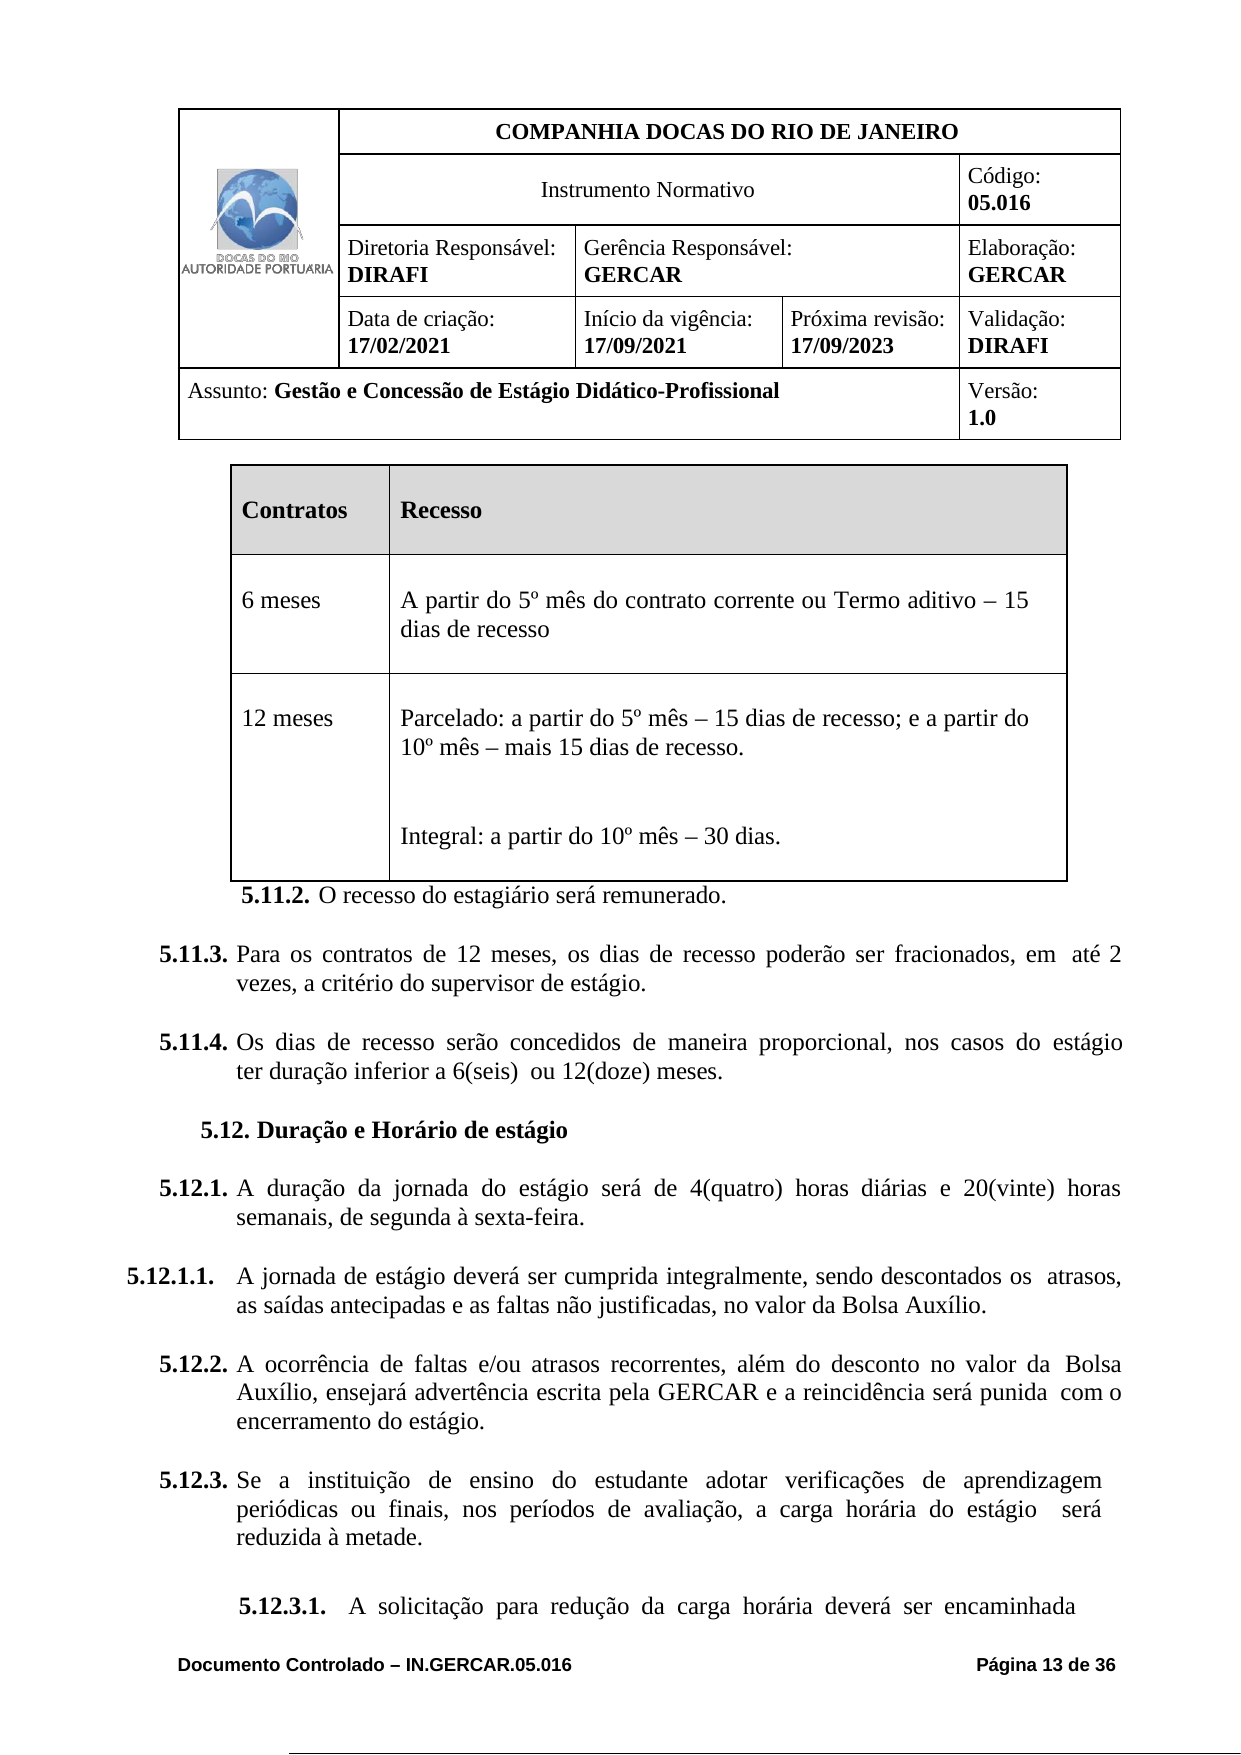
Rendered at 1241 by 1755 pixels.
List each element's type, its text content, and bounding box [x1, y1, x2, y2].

table_cell 12 meses [232, 674, 389, 880]
table_cell A partir do 5º mês do contrato corrente ou Termo aditivo – 15 dias de recesso [390, 555, 1066, 673]
list Duração e Horário de estágio [233, 1115, 1138, 1144]
table_header Recesso [390, 466, 1066, 554]
list A duração da jornada do estágio será de 4(quatro) horas diárias e 20(vinte) horas semanais, de segunda à sexta-feira. [159, 1173, 1122, 1231]
table_cell Assunto: Gestão e Concessão de Estágio Didático-Profissional [180, 369, 959, 438]
table_cell Versão: 1.0 [960, 369, 1120, 438]
table_cell Início da vigência: 17/09/2021 [576, 297, 782, 367]
list A jornada de estágio deverá ser cumprida integralmente, sendo descontados os atrasos, as saídas antecipadas e as faltas não justificadas, no valor da Bolsa Auxílio. [154, 1261, 1122, 1318]
table_cell Diretoria Responsável: DIRAFI [340, 226, 575, 296]
table_cell Próxima revisão: 17/09/2023 [783, 297, 959, 367]
list Se a instituição de ensino do estudante adotar verificações de aprendizagem periódicas ou finais, nos períodos de avaliação, a carga horária do estágio será reduzida à metade. [159, 1465, 1102, 1551]
table_header Contratos [232, 466, 389, 554]
table_cell Data de criação: 17/02/2021 [340, 297, 575, 367]
table_cell Gerência Responsável: GERCAR [576, 226, 959, 296]
list O recesso do estagiário será remunerado. [241, 881, 1138, 909]
table_header [180, 110, 338, 367]
list Os dias de recesso serão concedidos de maneira proporcional, nos casos do estágio ter duração inferior a 6(seis) ou 12(doze) meses. [159, 1027, 1123, 1085]
table_cell 6 meses [232, 555, 389, 673]
list A ocorrência de faltas e/ou atrasos recorrentes, além do desconto no valor da Bolsa Auxílio, ensejará advertência escrita pela GERCAR e a reincidência será punida com o encerramento do estágio. [159, 1349, 1122, 1435]
table_cell Validação: DIRAFI [960, 297, 1120, 367]
list A solicitação para redução da carga horária deverá ser encaminhada previamente à GERCAR, via SEI, da Chefia Imediata do Órgão de lotação do [266, 1591, 1103, 1620]
table_cell Parcelado: a partir do 5º mês – 15 dias de recesso; e a partir do 10º mês – mais 15 dias de recesso. Integral: a partir do 10º mês – 30 dias. [390, 674, 1066, 880]
list Para os contratos de 12 meses, os dias de recesso poderão ser fracionados, em até 2 vezes, a critério do supervisor de estágio. [159, 939, 1122, 997]
table_cell Elaboração: GERCAR [960, 226, 1120, 296]
table_cell Instrumento Normativo [340, 155, 959, 224]
table_header COMPANHIA DOCAS DO RIO DE JANEIRO [340, 110, 1120, 153]
table_cell Código: 05.016 [960, 155, 1120, 224]
